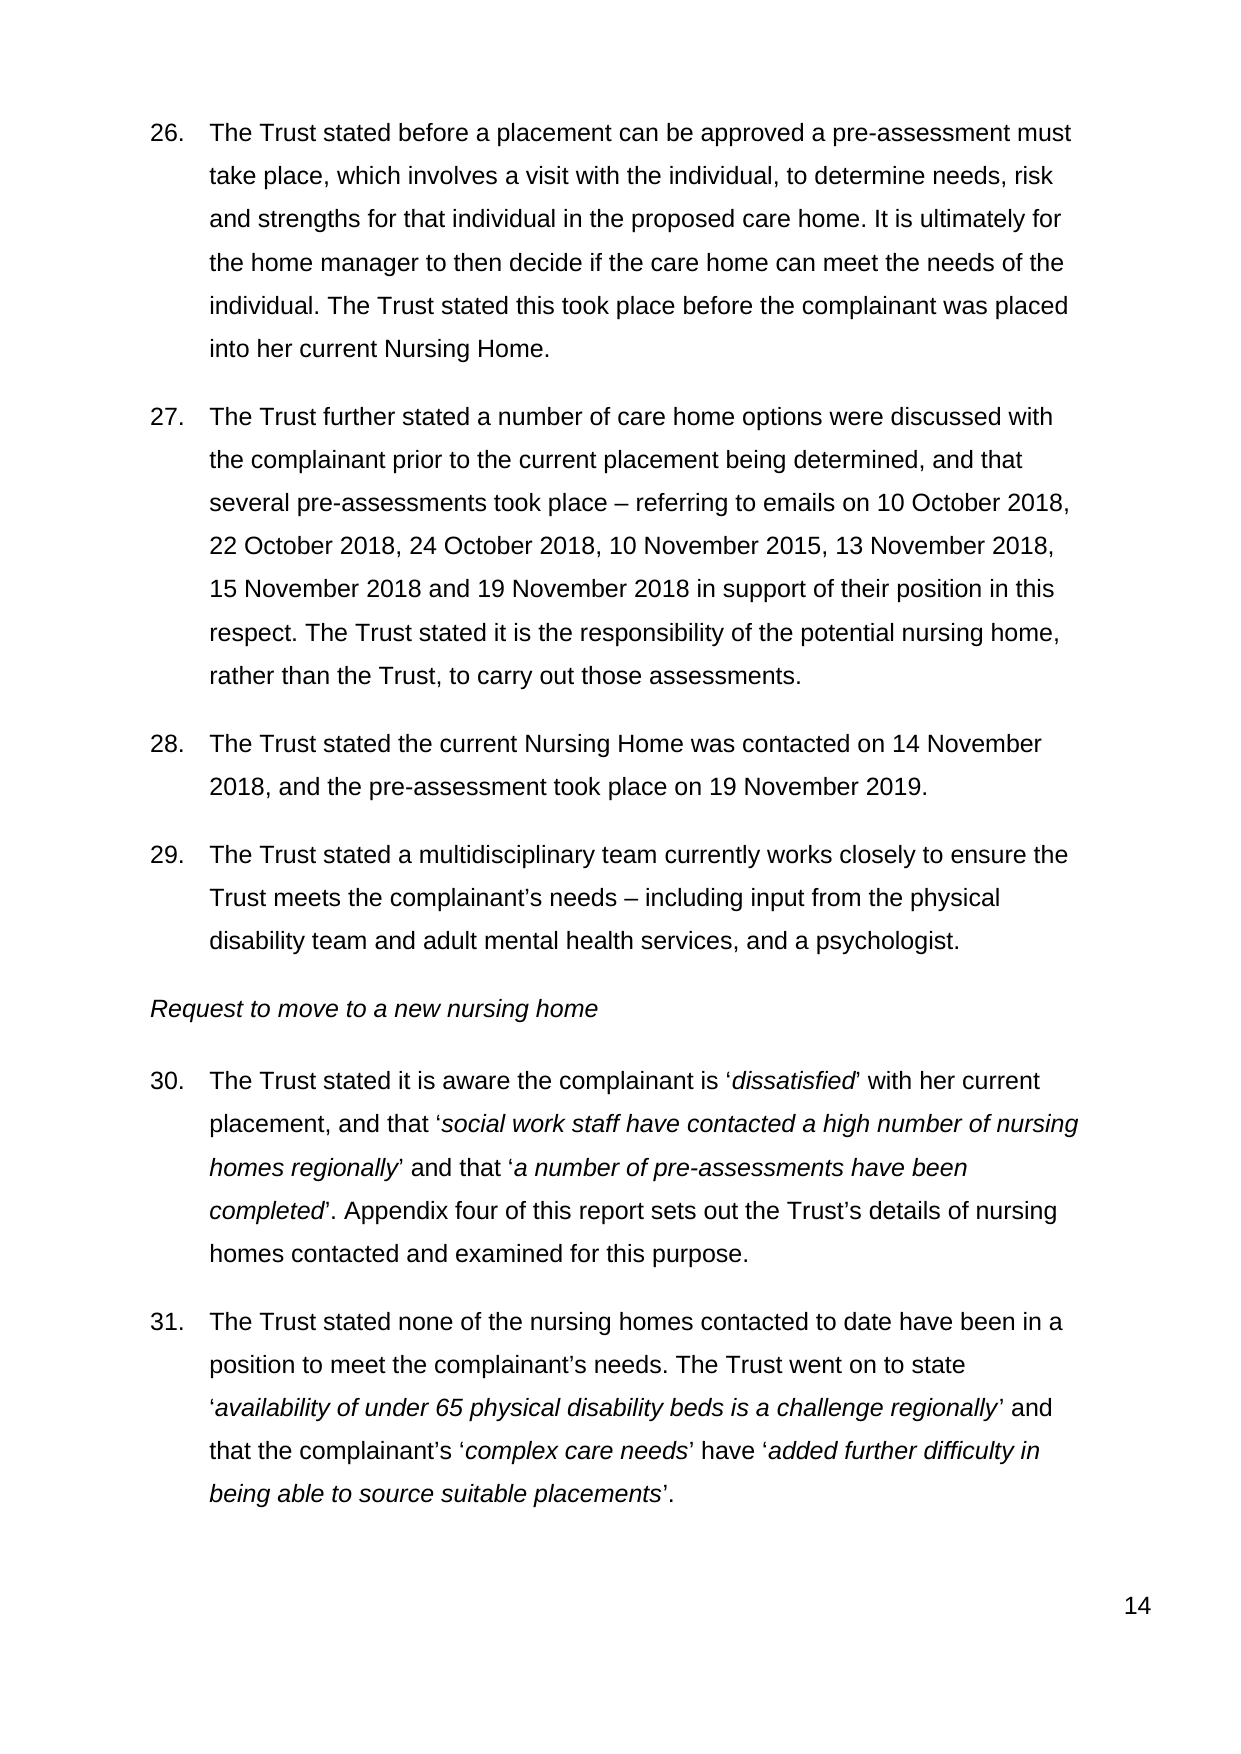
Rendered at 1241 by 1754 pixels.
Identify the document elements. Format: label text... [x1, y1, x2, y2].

list The Trust stated none of the nursing homes contacted to date have been in a position to meet the complainant’s needs. The Trust went on to state ‘availability of under 65 physical disability beds is a challenge regionally’ and that the complainant’s ‘complex care needs’ have ‘added further difficulty in being able to source suitable placements’. [150, 1307, 1090, 1508]
list The Trust stated it is aware the complainant is ‘dissatisfied’ with her current placement, and that ‘social work staff have contacted a high number of nursing homes regionally’ and that ‘a number of pre-assessments have been completed’. Appendix four of this report sets out the Trust’s details of nursing homes contacted and examined for this purpose. [150, 1066, 1090, 1267]
list The Trust stated before a placement can be approved a pre-assessment must take place, which involves a visit with the individual, to determine needs, risk and strengths for that individual in the proposed care home. It is ultimately for the home manager to then decide if the care home can meet the needs of the individual. The Trust stated this took place before the complainant was placed into her current Nursing Home. [150, 118, 1090, 362]
list The Trust stated a multidisciplinary team currently works closely to ensure the Trust meets the complainant’s needs – including input from the physical disability team and adult mental health services, and a psychologist. [150, 840, 1090, 955]
text Request to move to a new nursing home [150, 994, 1090, 1023]
list The Trust stated the current Nursing Home was contacted on 14 November 2018, and the pre-assessment took place on 19 November 2019. [150, 729, 1090, 801]
list The Trust further stated a number of care home options were discussed with the complainant prior to the current placement being determined, and that several pre-assessments took place – referring to emails on 10 October 2018, 22 October 2018, 24 October 2018, 10 November 2015, 13 November 2018, 15 November 2018 and 19 November 2018 in support of their position in this respect. The Trust stated it is the responsibility of the potential nursing home, rather than the Trust, to carry out those assessments. [150, 402, 1090, 689]
